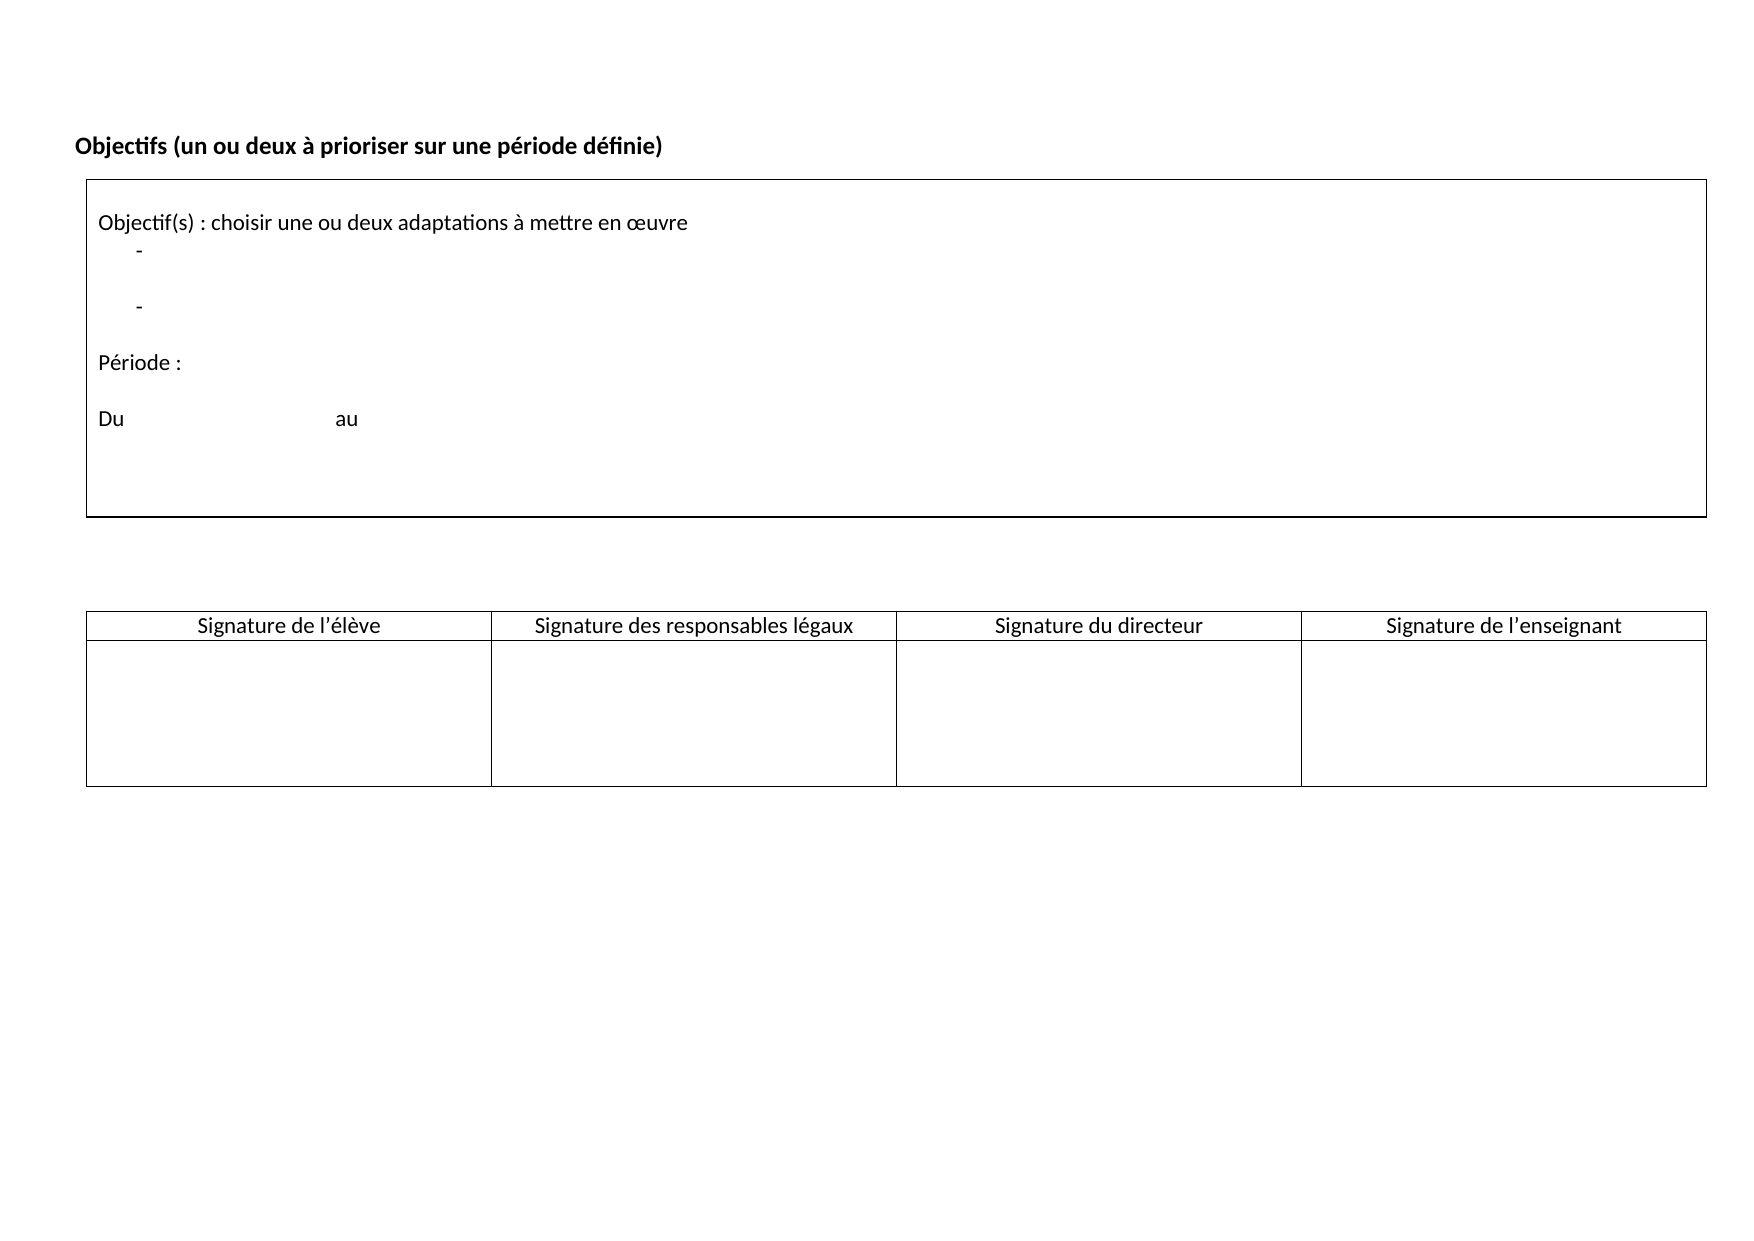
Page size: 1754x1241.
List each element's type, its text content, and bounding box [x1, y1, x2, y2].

table_header Signature de l’enseignant [1302, 612, 1706, 640]
table_header Signature de l’élève [87, 612, 491, 640]
table_header Objectif(s) : choisir une ou deux adaptations à mettre en œuvre Période : Du au [87, 180, 1706, 516]
table_cell [492, 641, 896, 786]
table_cell [87, 641, 491, 786]
table_cell [897, 641, 1301, 786]
table_header Signature des responsables légaux [492, 612, 896, 640]
table_header Signature du directeur [897, 612, 1301, 640]
text Objectifs (un ou deux à prioriser sur une période définie) [75, 130, 1695, 160]
table_cell [1302, 641, 1706, 786]
